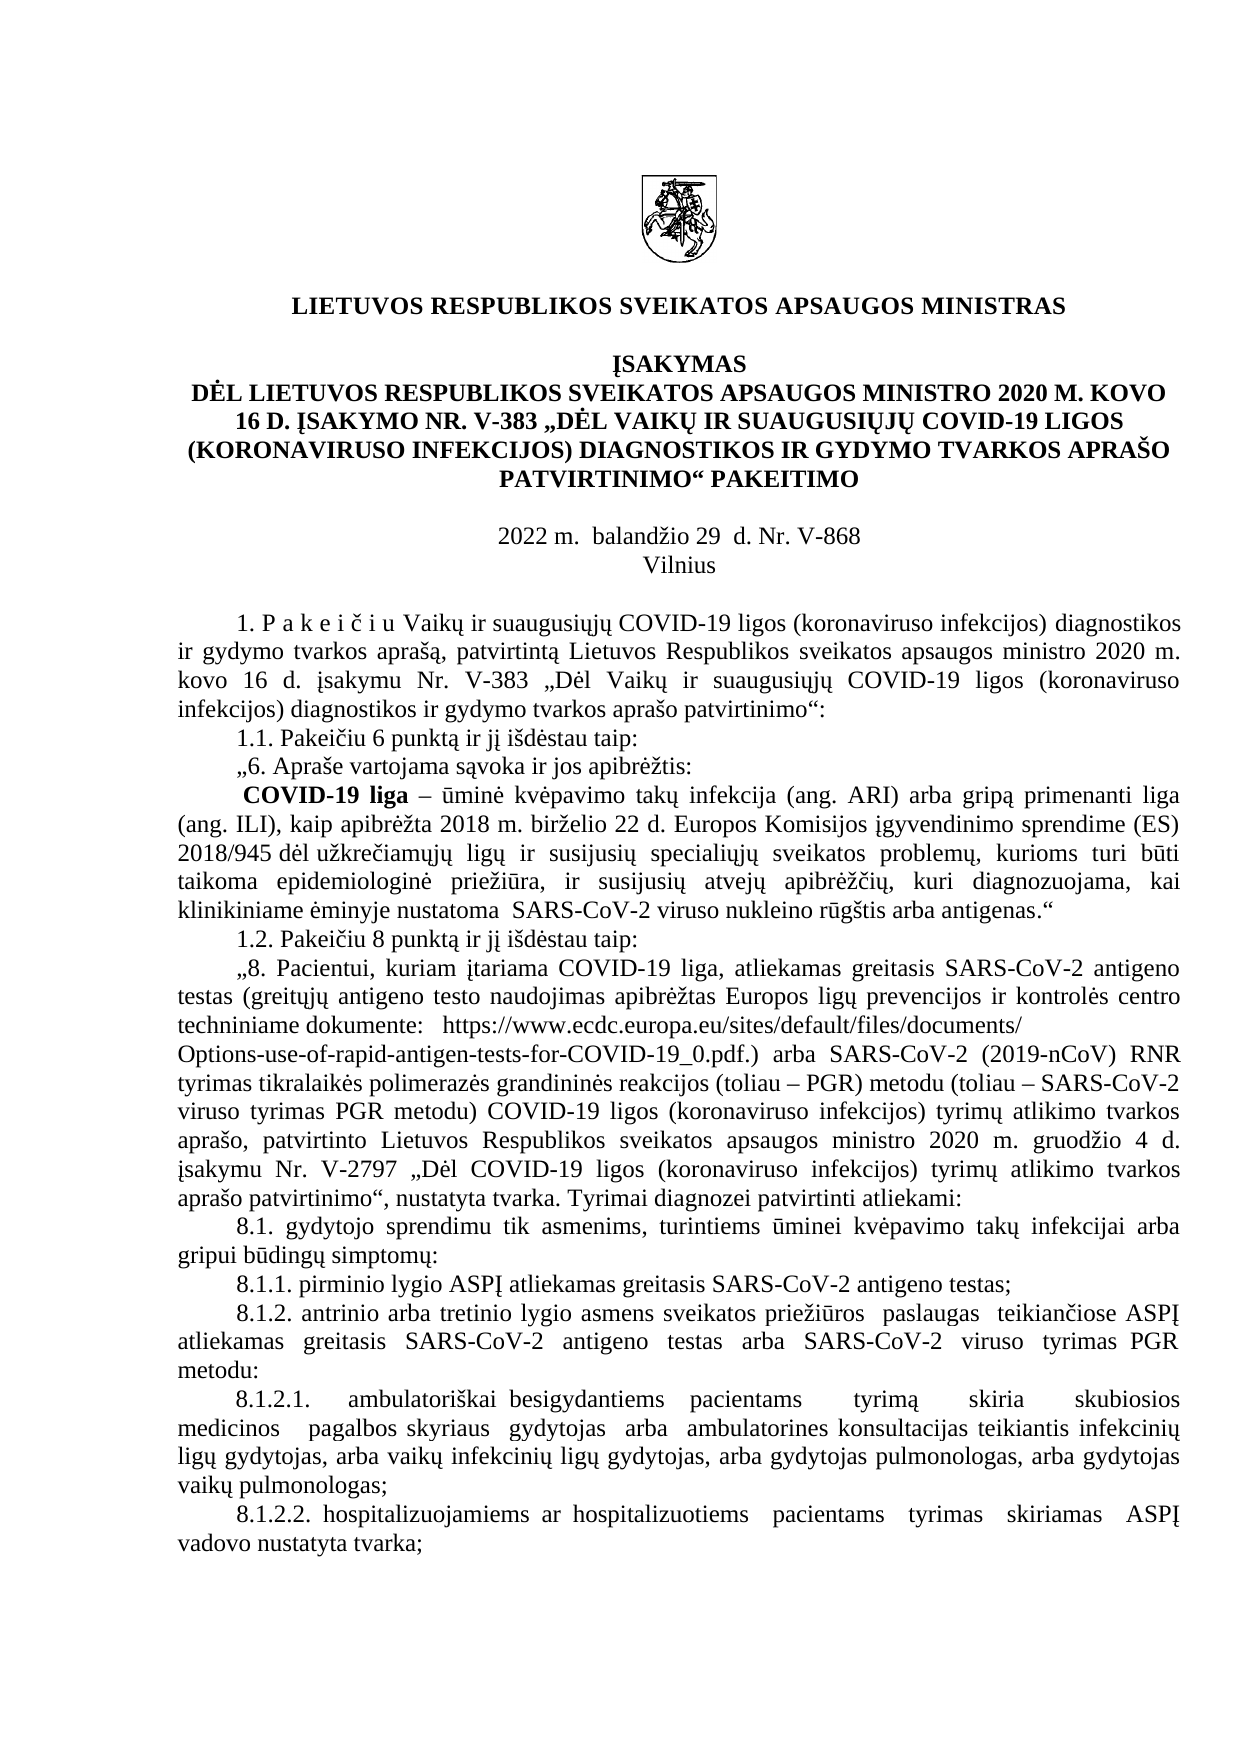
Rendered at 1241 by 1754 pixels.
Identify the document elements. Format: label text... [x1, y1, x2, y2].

text 8.1. gydytojo sprendimu tik asmenims, turintiems ūminei kvėpavimo takų infekcijai arba gripui būdingų simptomų: [177, 1211, 1181, 1269]
text LIETUVOS RESPUBLIKOS SVEIKATOS APSAUGOS MINISTRAS [177, 291, 1181, 320]
text „6. Apraše vartojama sąvoka ir jos apibrėžtis: [177, 751, 1181, 780]
text „8. Pacientui, kuriam įtariama COVID-19 liga, atliekamas greitasis SARS-CoV-2 antigeno testas (greitųjų antigeno testo naudojimas apibrėžtas Europos ligų prevencijos ir kontrolės centro techniniame dokumente: https://www.ecdc.europa.eu/sites/default/files/documents/ [177, 953, 1181, 1039]
text 1.2. Pakeičiu 8 punktą ir jį išdėstau taip: [177, 924, 1181, 953]
text 8.1.2.1. ambulatoriškai besigydantiems pacientams tyrimą skiria skubiosios medicinos pagalbos skyriaus gydytojas arba ambulatorines konsultacijas teikiantis infekcinių ligų gydytojas, arba vaikų infekcinių ligų gydytojas, arba gydytojas pulmonologas, arba gydytojas vaikų pulmonologas; [177, 1384, 1181, 1499]
text Options-use-of-rapid-antigen-tests-for-COVID-19_0.pdf.) arba SARS-CoV-2 (2019-nCoV) RNR tyrimas tikralaikės polimerazės grandininės reakcijos (toliau – PGR) metodu (toliau – SARS-CoV-2 viruso tyrimas PGR metodu) COVID-19 ligos (koronaviruso infekcijos) tyrimų atlikimo tvarkos aprašo, patvirtinto Lietuvos Respublikos sveikatos apsaugos ministro 2020 m. gruodžio 4 d. įsakymu Nr. V-2797 „Dėl COVID-19 ligos (koronaviruso infekcijos) tyrimų atlikimo tvarkos aprašo patvirtinimo“, nustatyta tvarka. Tyrimai diagnozei patvirtinti atliekami: [177, 1039, 1181, 1211]
text 1. P a k e i č i u Vaikų ir suaugusiųjų COVID-19 ligos (koronaviruso infekcijos) diagnostikos ir gydymo tvarkos aprašą, patvirtintą Lietuvos Respublikos sveikatos apsaugos ministro 2020 m. kovo 16 d. įsakymu Nr. V-383 „Dėl Vaikų ir suaugusiųjų COVID-19 ligos (koronaviruso infekcijos) diagnostikos ir gydymo tvarkos aprašo patvirtinimo“: [177, 608, 1181, 723]
text 8.1.1. pirminio lygio ASPĮ atliekamas greitasis SARS-CoV-2 antigeno testas; [177, 1269, 1181, 1298]
text 8.1.2. antrinio arba tretinio lygio asmens sveikatos priežiūros paslaugas teikiančiose ASPĮ atliekamas greitasis SARS-CoV-2 antigeno testas arba SARS-CoV-2 viruso tyrimas PGR [177, 1298, 1181, 1355]
text 2022 m. balandžio 29 d. Nr. V-868 [177, 521, 1181, 550]
text Vilnius [177, 550, 1181, 579]
text 1.1. Pakeičiu 6 punktą ir jį išdėstau taip: [177, 723, 1181, 751]
text COVID-19 liga – ūminė kvėpavimo takų infekcija (ang. ARI) arba gripą primenanti liga (ang. ILI), kaip apibrėžta 2018 m. birželio 22 d. Europos Komisijos įgyvendinimo sprendime (ES) 2018/945 dėl užkrečiamųjų ligų ir susijusių specialiųjų sveikatos problemų, kurioms turi būti taikoma epidemiologinė priežiūra, ir susijusių atvejų apibrėžčių, kuri diagnozuojama, kai klinikiniame ėminyje nustatoma SARS-CoV-2 viruso nukleino rūgštis arba antigenas.“ [177, 780, 1181, 924]
text dėl LIETUVOS RESPUBLIKOS SVEIKATOS APSAUGOS MINISTRO 2020 M. KOVO 16 D. ĮSAKYMO NR. V-383 „DĖL vaikų ir suaugusiųjų COVID-19 LIGOS (KORONAVIRUSO INFEKCIJOS) DIAGNOSTIKOS IR GYDYMO TVARKOS APRAŠO PATVIRTINIMO“ PAKEITIMO [177, 378, 1181, 493]
text 8.1.2.2. hospitalizuojamiems ar hospitalizuotiems pacientams tyrimas skiriamas ASPĮ vadovo nustatyta tvarka; [177, 1499, 1181, 1556]
text ĮSAKYMAS [177, 349, 1181, 378]
text metodu: [177, 1355, 1181, 1384]
